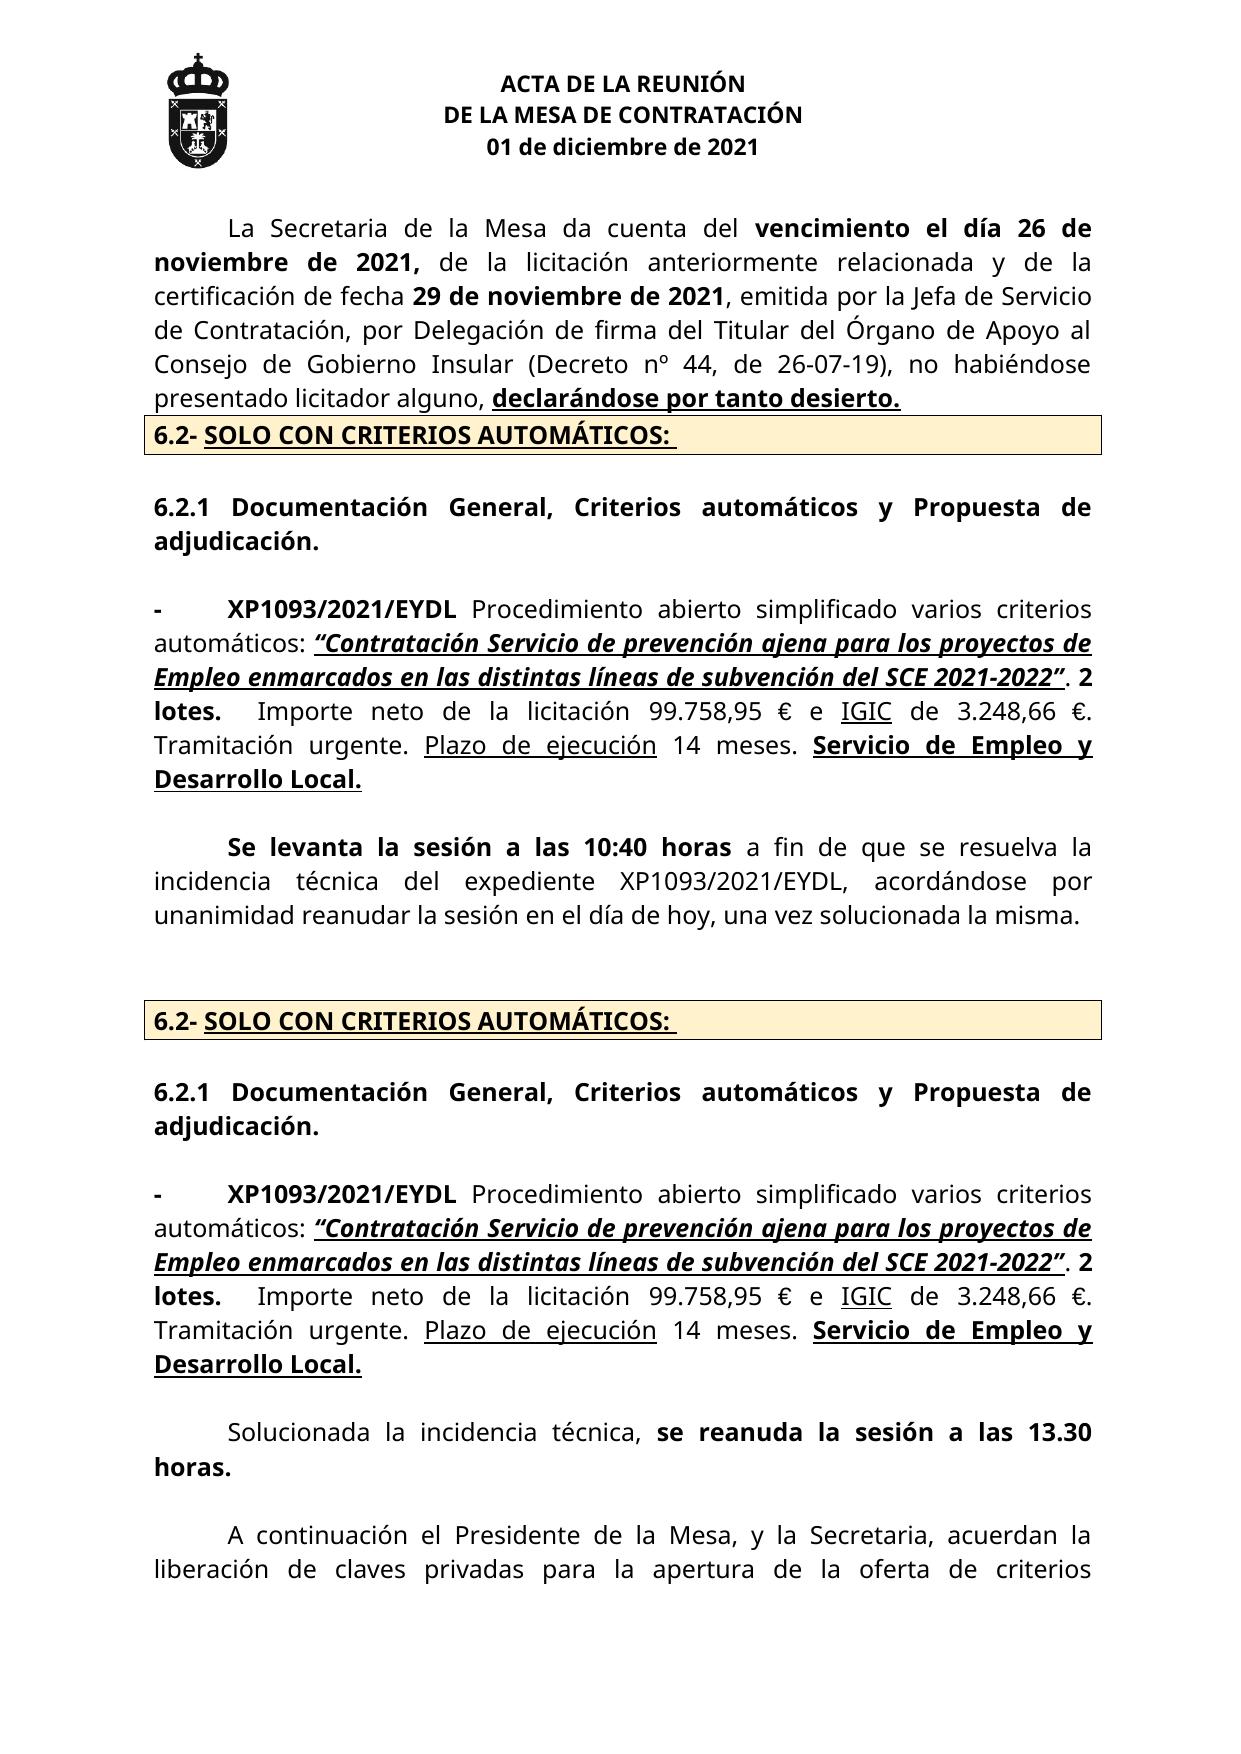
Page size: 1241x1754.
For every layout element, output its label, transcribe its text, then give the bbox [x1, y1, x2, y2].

text 6.2- SOLO CON CRITERIOS AUTOMÁTICOS: [145, 1001, 1101, 1039]
text - XP1093/2021/EYDL Procedimiento abierto simplificado varios criterios automáticos: “Contratación Servicio de prevención ajena para los proyectos de Empleo enmarcados en las distintas líneas de subvención del SCE 2021-2022”. 2 lotes. Importe neto de la licitación 99.758,95 € e IGIC de 3.248,66 €. Tramitación urgente. Plazo de ejecución 14 meses. Servicio de Empleo y Desarrollo Local. [153, 1177, 1093, 1381]
text 6.2- SOLO CON CRITERIOS AUTOMÁTICOS: [145, 416, 1101, 454]
text 6.2.1 Documentación General, Criterios automáticos y Propuesta de adjudicación. [153, 489, 1093, 557]
text Solucionada la incidencia técnica, se reanuda la sesión a las 13.30 horas. [153, 1415, 1093, 1483]
picture [164, 50, 231, 171]
text A continuación el Presidente de la Mesa, y la Secretaria, acuerdan la liberación de claves privadas para la apertura de la oferta de criterios [153, 1517, 1093, 1585]
text - XP1093/2021/EYDL Procedimiento abierto simplificado varios criterios automáticos: “Contratación Servicio de prevención ajena para los proyectos de Empleo enmarcados en las distintas líneas de subvención del SCE 2021-2022”. 2 lotes. Importe neto de la licitación 99.758,95 € e IGIC de 3.248,66 €. Tramitación urgente. Plazo de ejecución 14 meses. Servicio de Empleo y Desarrollo Local. [153, 591, 1093, 796]
text La Secretaria de la Mesa da cuenta del vencimiento el día 26 de noviembre de 2021, de la licitación anteriormente relacionada y de la certificación de fecha 29 de noviembre de 2021, emitida por la Jefa de Servicio de Contratación, por Delegación de firma del Titular del Órgano de Apoyo al Consejo de Gobierno Insular (Decreto nº 44, de 26-07-19), no habiéndose presentado licitador alguno, declarándose por tanto desierto. [153, 210, 1093, 415]
text Se levanta la sesión a las 10:40 horas a fin de que se resuelva la incidencia técnica del expediente XP1093/2021/EYDL, acordándose por unanimidad reanudar la sesión en el día de hoy, una vez solucionada la misma. [153, 830, 1093, 932]
text 6.2.1 Documentación General, Criterios automáticos y Propuesta de adjudicación. [153, 1074, 1093, 1143]
